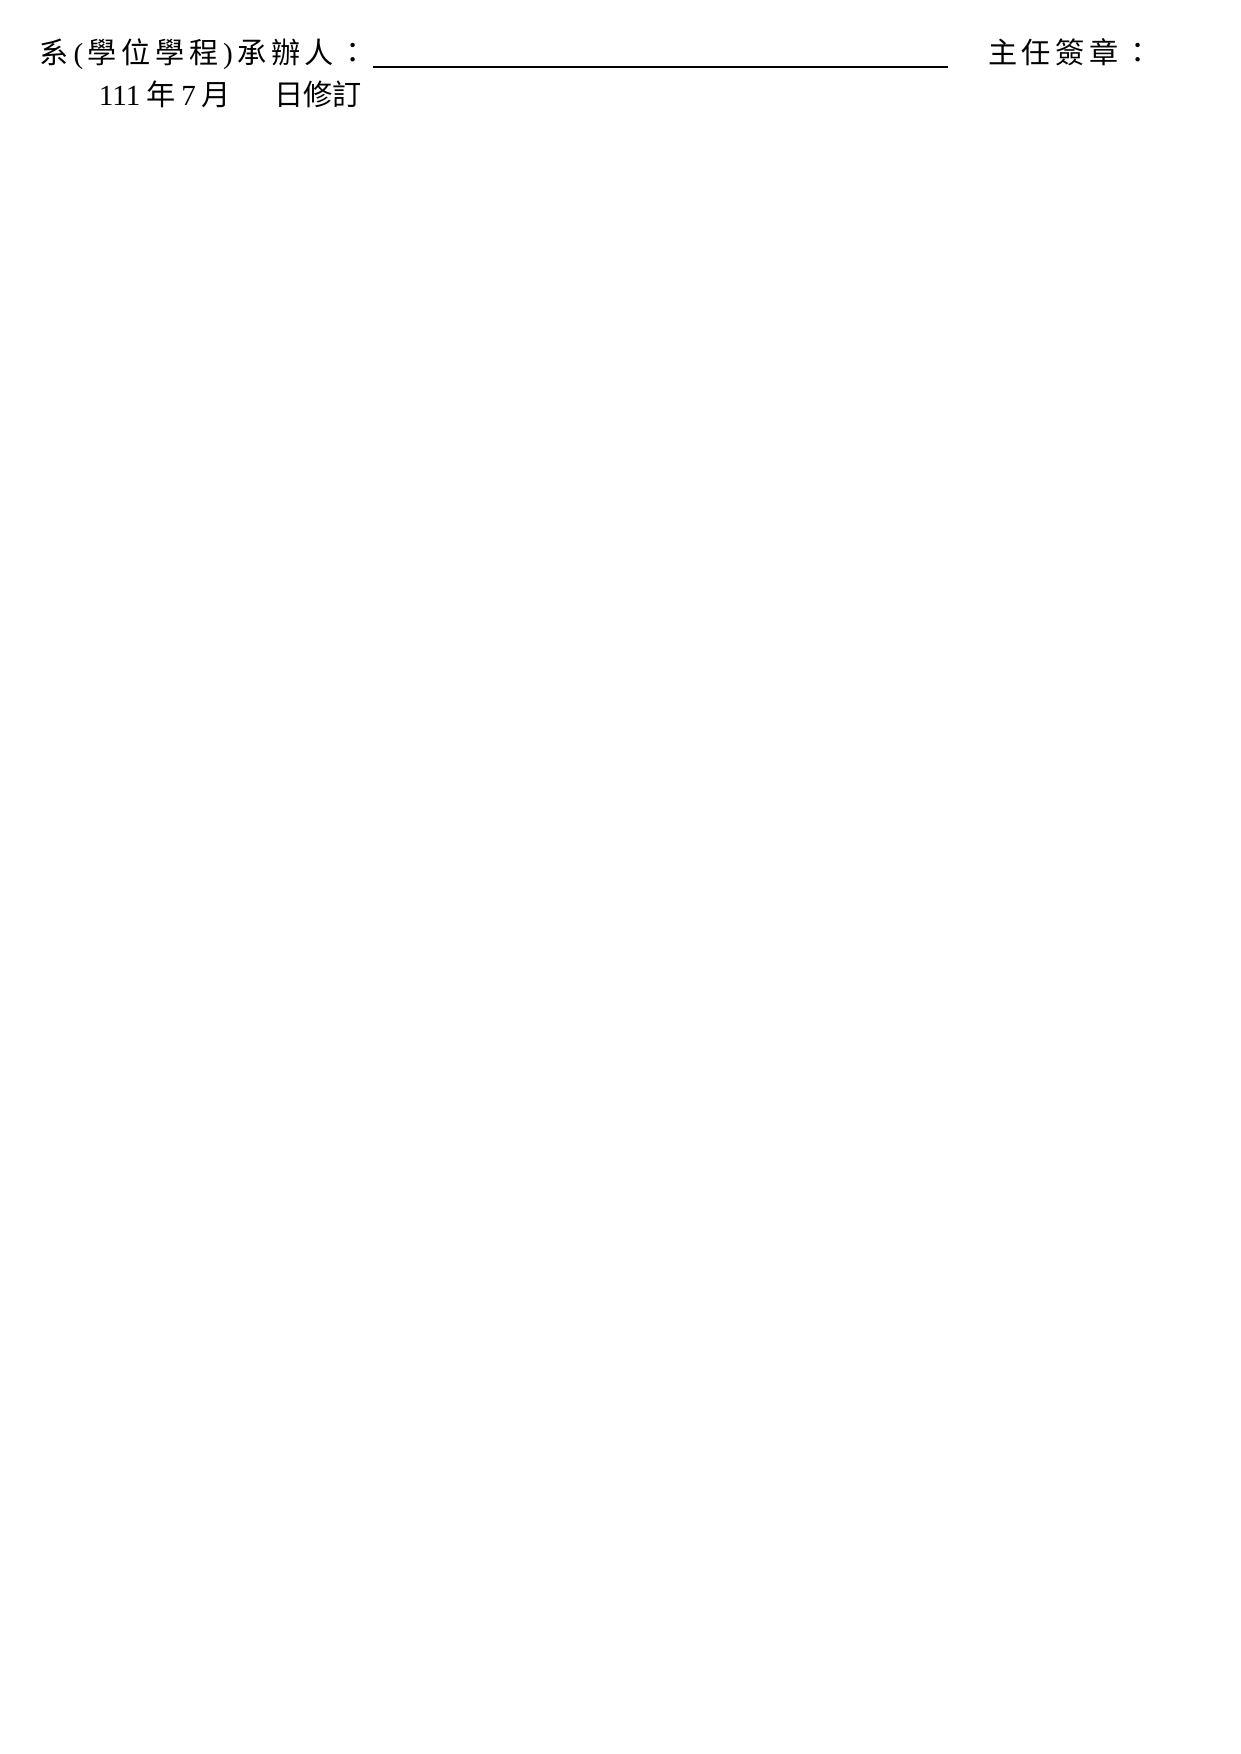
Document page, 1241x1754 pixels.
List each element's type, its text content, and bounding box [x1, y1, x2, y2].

text 系(學位學程)承辦人： 主任簽章： 111年7月 日修訂 [39, 29, 1153, 114]
